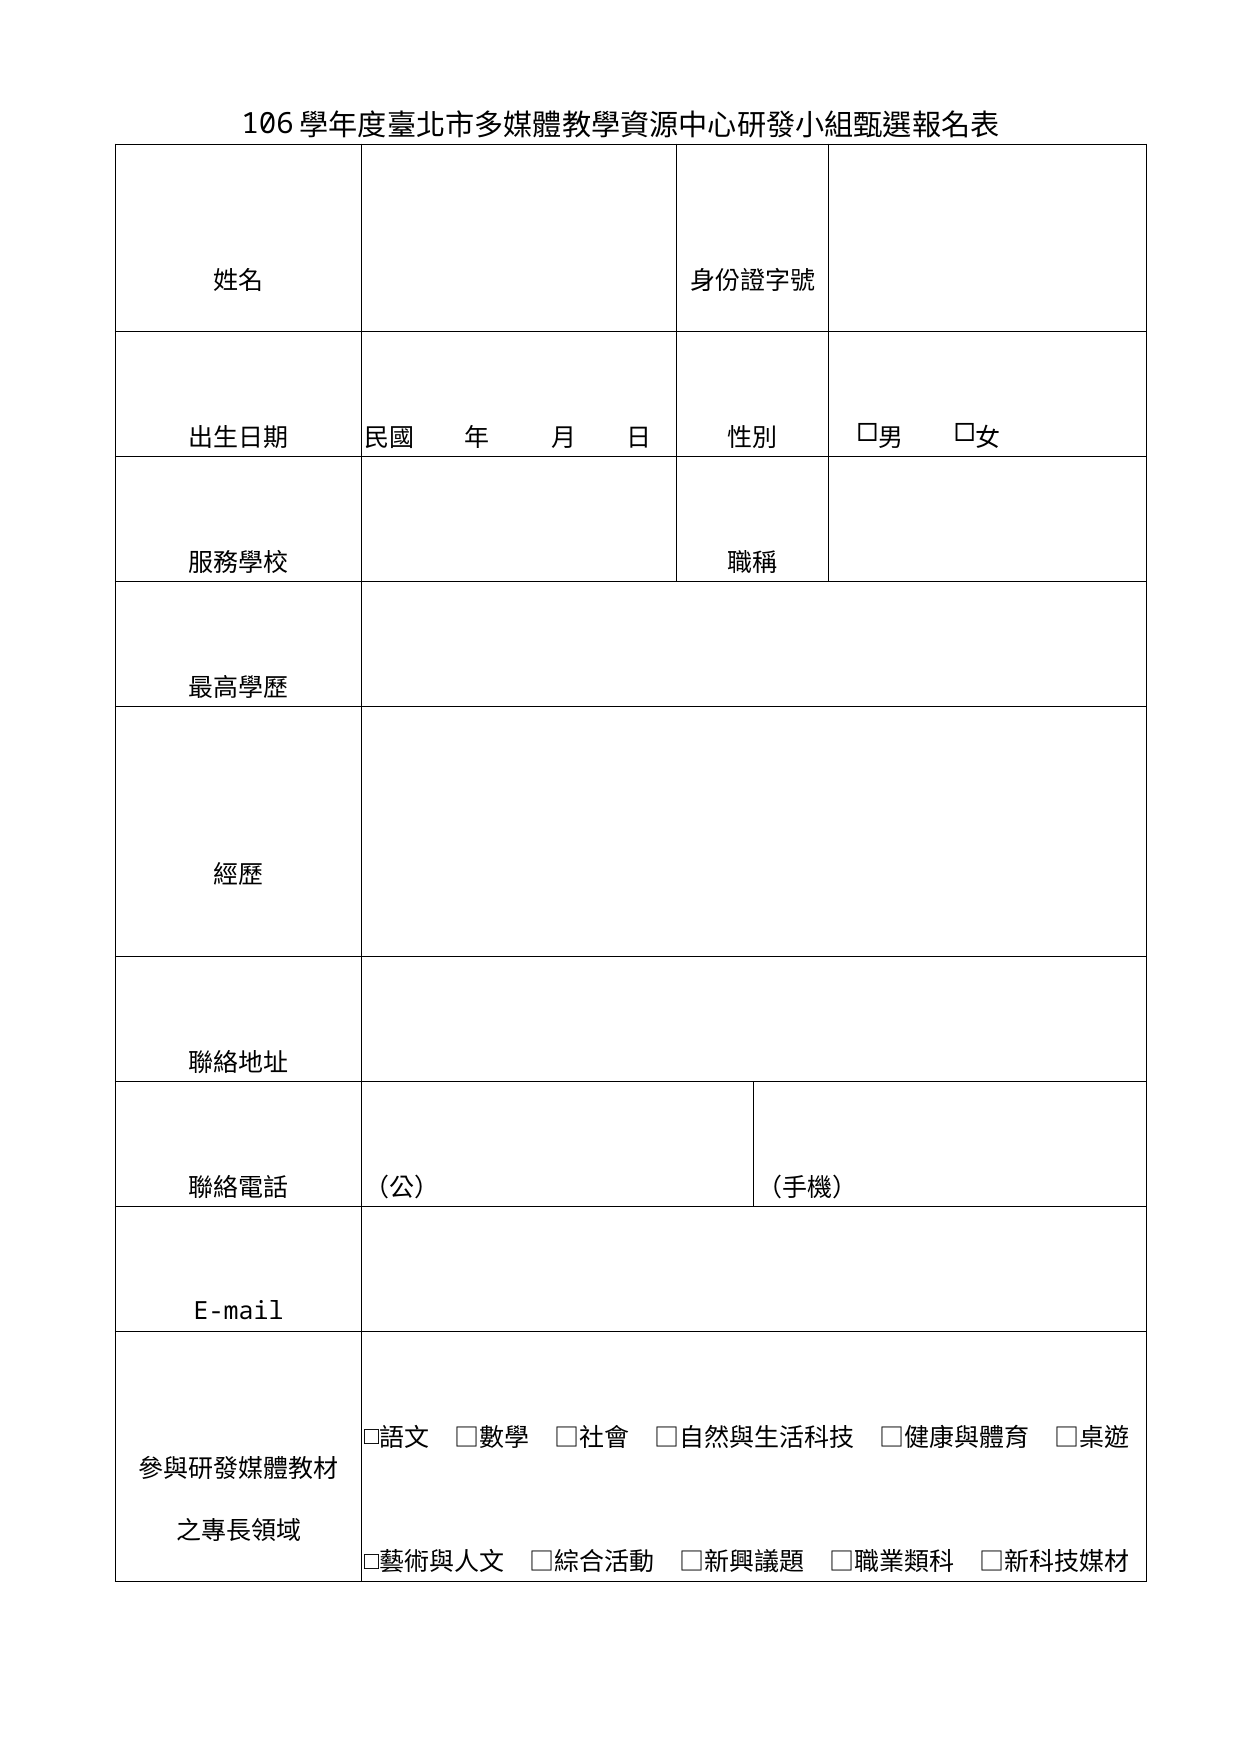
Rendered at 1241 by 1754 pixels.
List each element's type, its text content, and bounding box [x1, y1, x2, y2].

table_cell 性別 [677, 332, 828, 456]
table_cell [362, 582, 1146, 706]
table_cell （公） [362, 1082, 753, 1206]
table_cell 聯絡地址 [116, 957, 361, 1081]
table_header 身份證字號 [677, 145, 828, 331]
text 106學年度臺北市多媒體教學資源中心研發小組甄選報名表 [187, 81, 1053, 143]
table_cell 出生日期 [116, 332, 361, 456]
table_cell [362, 457, 676, 581]
table_cell [362, 957, 1146, 1081]
table_cell □語文 □數學 □社會 □自然與生活科技 □健康與體育 □桌遊 □藝術與人文 □綜合活動 □新興議題 □職業類科 □新科技媒材 [362, 1332, 1146, 1581]
table_cell 服務學校 [116, 457, 361, 581]
table_cell [829, 457, 1146, 581]
table_cell 職稱 [677, 457, 828, 581]
table_header [362, 145, 676, 331]
table_cell 最高學歷 [116, 582, 361, 706]
table_cell E-mail [116, 1207, 361, 1331]
table_cell [362, 707, 1146, 956]
table_cell [362, 1207, 1146, 1331]
table_header [829, 145, 1146, 331]
table_cell 經歷 [116, 707, 361, 956]
table_cell 男 女 [829, 332, 1146, 456]
table_cell （手機） [754, 1082, 1146, 1206]
table_header 姓名 [116, 145, 361, 331]
table_cell 聯絡電話 [116, 1082, 361, 1206]
table_cell 民國 年 月 日 [362, 332, 676, 456]
table_cell 參與研發媒體教材 之專長領域 [116, 1332, 361, 1581]
